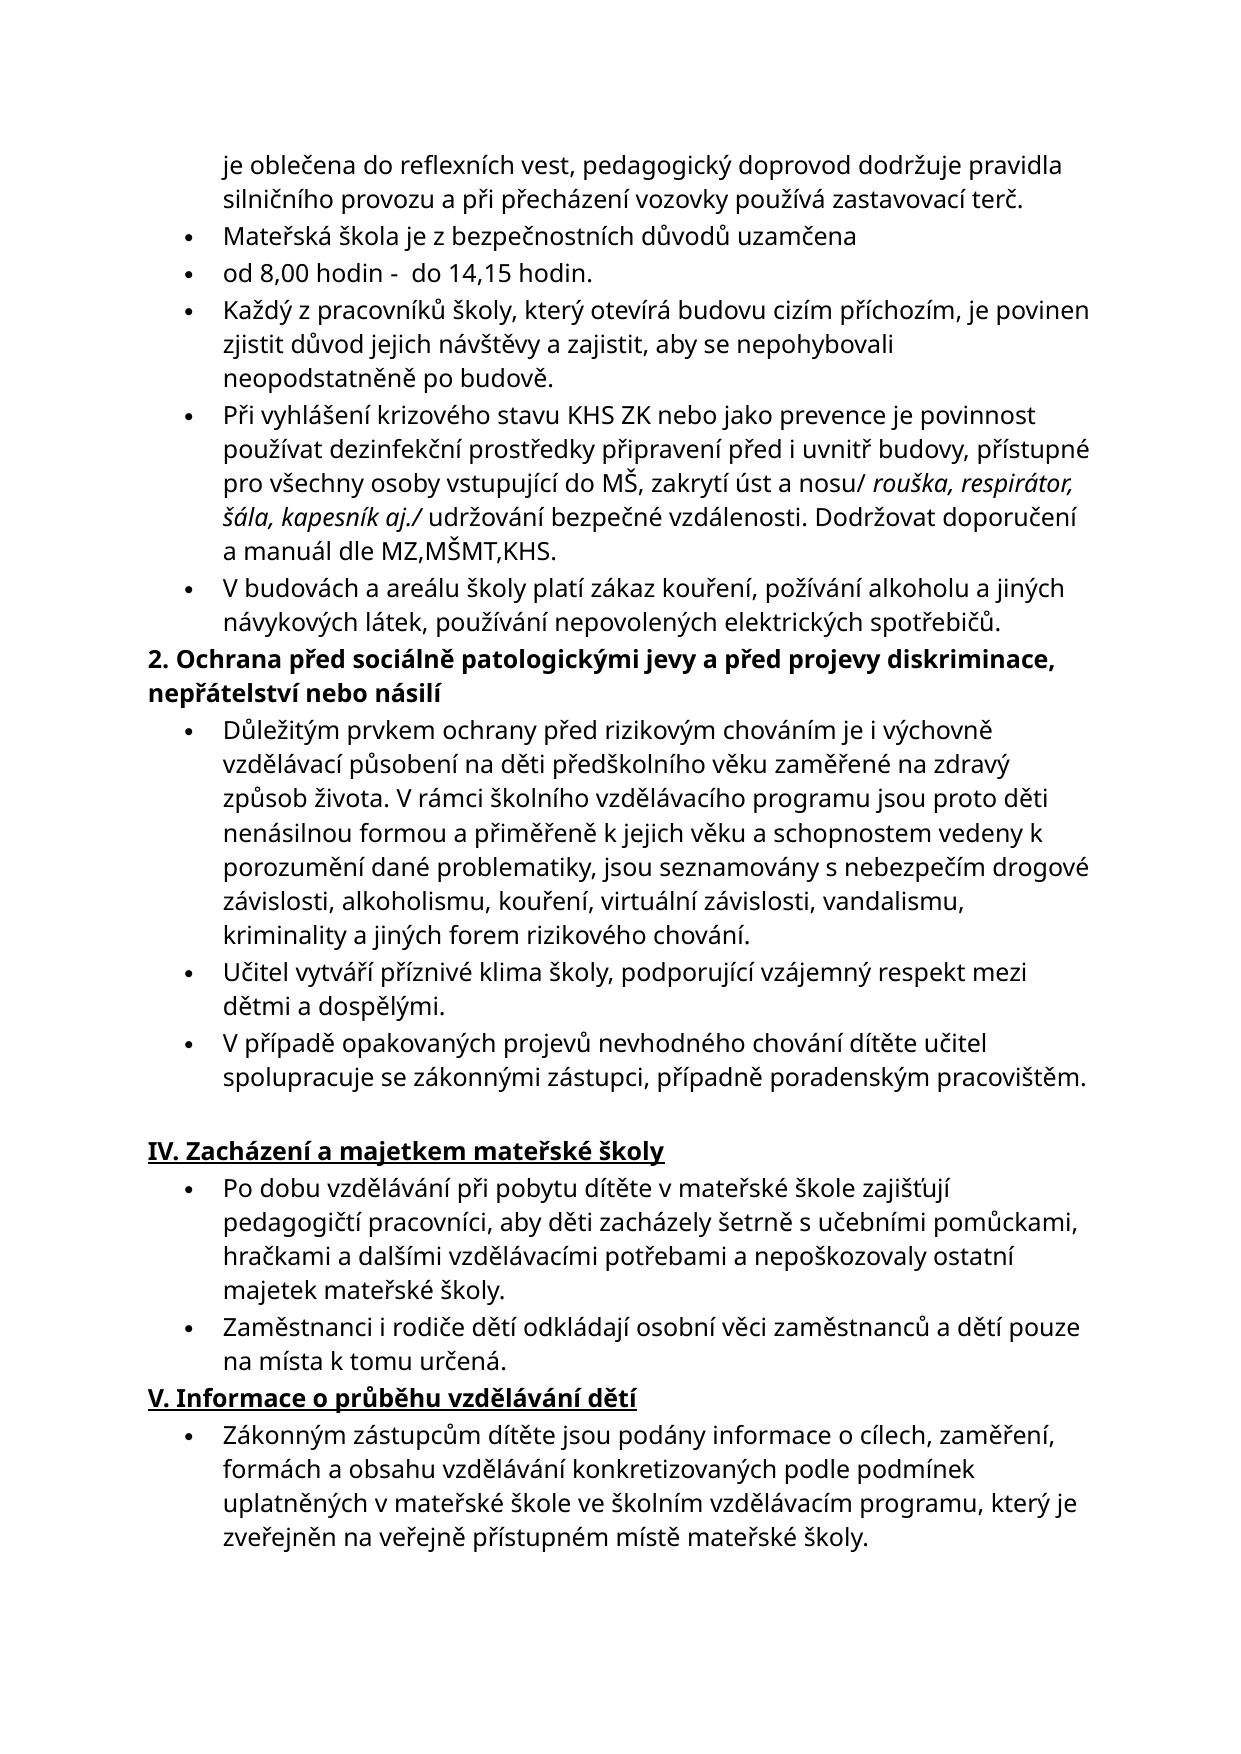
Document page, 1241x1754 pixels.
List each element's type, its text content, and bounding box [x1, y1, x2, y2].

list Důležitým prvkem ochrany před rizikovým chováním je i výchovně vzdělávací působení na děti předškolního věku zaměřené na zdravý způsob života. V rámci školního vzdělávacího programu jsou proto děti nenásilnou formou a přiměřeně k jejich věku a schopnostem vedeny k porozumění dané problematiky, jsou seznamovány s nebezpečím drogové závislosti, alkoholismu, kouření, virtuální závislosti, vandalismu, kriminality a jiných forem rizikového chování. [185, 713, 1093, 951]
list Zákonným zástupcům dítěte jsou podány informace o cílech, zaměření, formách a obsahu vzdělávání konkretizovaných podle podmínek uplatněných v mateřské škole ve školním vzdělávacím programu, který je zveřejněn na veřejně přístupném místě mateřské školy. [185, 1418, 1093, 1554]
list Každý z pracovníků školy, který otevírá budovu cizím příchozím, je povinen zjistit důvod jejich návštěvy a zajistit, aby se nepohybovali neopodstatněně po budově. [185, 293, 1093, 395]
text 2. Ochrana před sociálně patologickými jevy a před projevy diskriminace, nepřátelství nebo násilí [148, 642, 1093, 710]
text IV. Zacházení a majetkem mateřské školy [148, 1133, 1093, 1167]
list Mateřská škola je z bezpečnostních důvodů uzamčena [185, 219, 1093, 253]
list je oblečena do reflexních vest, pedagogický doprovod dodržuje pravidla silničního provozu a při přecházení vozovky používá zastavovací terč. [185, 148, 1093, 216]
list Při vyhlášení krizového stavu KHS ZK nebo jako prevence je povinnost používat dezinfekční prostředky připravení před i uvnitř budovy, přístupné pro všechny osoby vstupující do MŠ, zakrytí úst a nosu/ rouška, respirátor, šála, kapesník aj./ udržování bezpečné vzdálenosti. Dodržovat doporučení a manuál dle MZ,MŠMT,KHS. [185, 398, 1093, 568]
list V případě opakovaných projevů nevhodného chování dítěte učitel spolupracuje se zákonnými zástupci, případně poradenským pracovištěm. [185, 1025, 1093, 1093]
list Zaměstnanci i rodiče dětí odkládají osobní věci zaměstnanců a dětí pouze na místa k tomu určená. [185, 1309, 1093, 1378]
list Učitel vytváří příznivé klima školy, podporující vzájemný respekt mezi dětmi a dospělými. [185, 954, 1093, 1022]
list od 8,00 hodin - do 14,15 hodin. [185, 256, 1093, 290]
text V. Informace o průběhu vzdělávání dětí [148, 1381, 1093, 1415]
list V budovách a areálu školy platí zákaz kouření, požívání alkoholu a jiných návykových látek, používání nepovolených elektrických spotřebičů. [185, 571, 1093, 639]
list Po dobu vzdělávání při pobytu dítěte v mateřské škole zajišťují pedagogičtí pracovníci, aby děti zacházely šetrně s učebními pomůckami, hračkami a dalšími vzdělávacími potřebami a nepoškozovaly ostatní majetek mateřské školy. [185, 1170, 1093, 1307]
